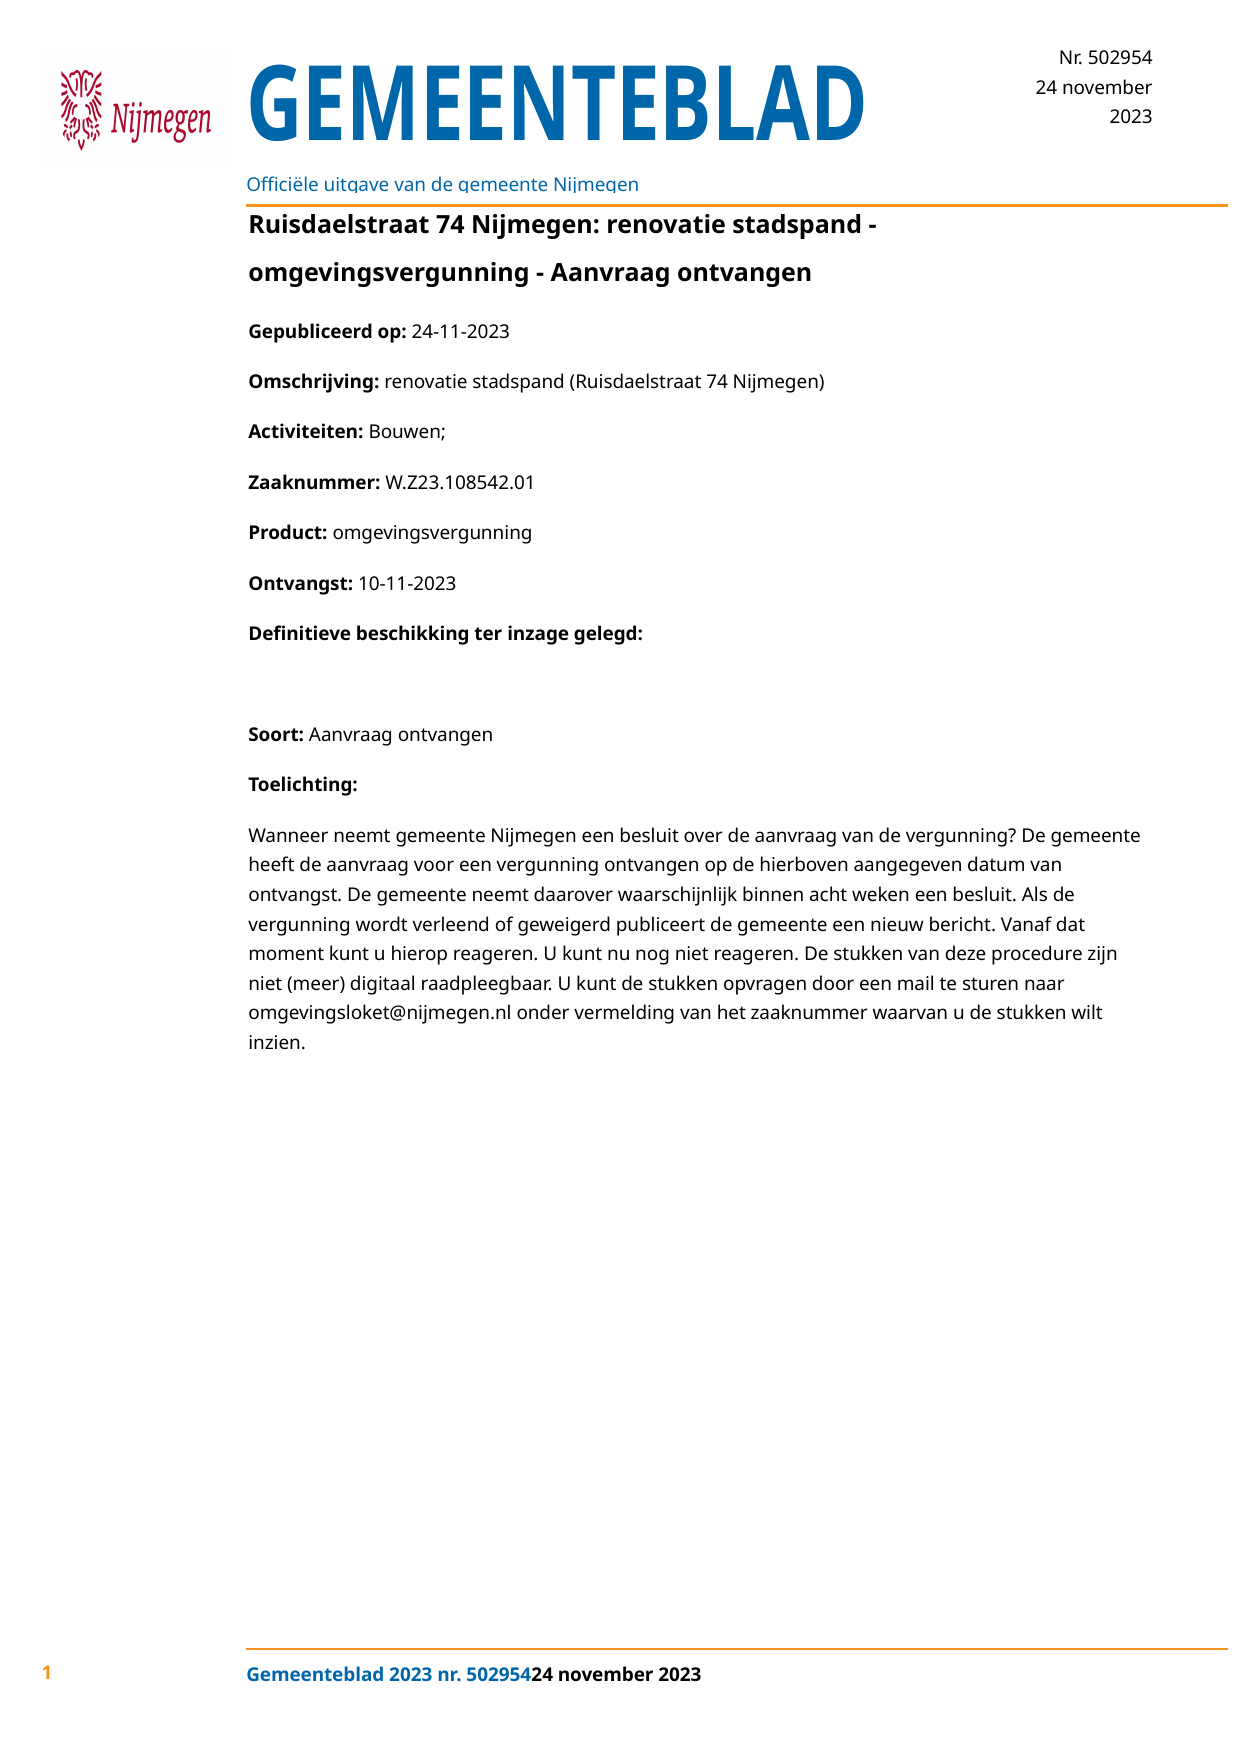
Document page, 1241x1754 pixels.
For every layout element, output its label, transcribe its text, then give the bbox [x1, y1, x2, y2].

text Ruisdaelstraat 74 Nijmegen: renovatie stadspand - omgevingsvergunning - Aanvraag ontvangen [248, 207, 1152, 288]
text Omschrijving: renovatie stadspand (Ruisdaelstraat 74 Nijmegen) [248, 368, 1152, 394]
text Activiteiten: Bouwen; [248, 419, 1152, 444]
text Gepubliceerd op: 24-11-2023 [248, 318, 1152, 344]
text Soort: Aanvraag ontvangen [248, 721, 1152, 747]
text Product: omgevingsvergunning [248, 519, 1152, 545]
text Ontvangst: 10-11-2023 [248, 570, 1152, 596]
picture [41, 47, 231, 172]
text Definitieve beschikking ter inzage gelegd: [248, 620, 1152, 646]
text Toelichting: [248, 772, 1152, 797]
text Wanneer neemt gemeente Nijmegen een besluit over de aanvraag van de vergunning? De gemeente heeft de aanvraag voor een vergunning ontvangen op de hierboven aangegeven datum van ontvangst. De gemeente neemt daarover waarschijnlijk binnen acht weken een besluit. Als de vergunning wordt verleend of geweigerd publiceert de gemeente een nieuw bericht. Vanaf dat moment kunt u hierop reageren. U kunt nu nog niet reageren. De stukken van deze procedure zijn niet (meer) digitaal raadpleegbaar. U kunt de stukken opvragen door een mail te sturen naar omgevingsloket@nijmegen.nl onder vermelding van het zaaknummer waarvan u de stukken wilt inzien. [248, 822, 1152, 1055]
text Zaaknummer: W.Z23.108542.01 [248, 469, 1152, 495]
